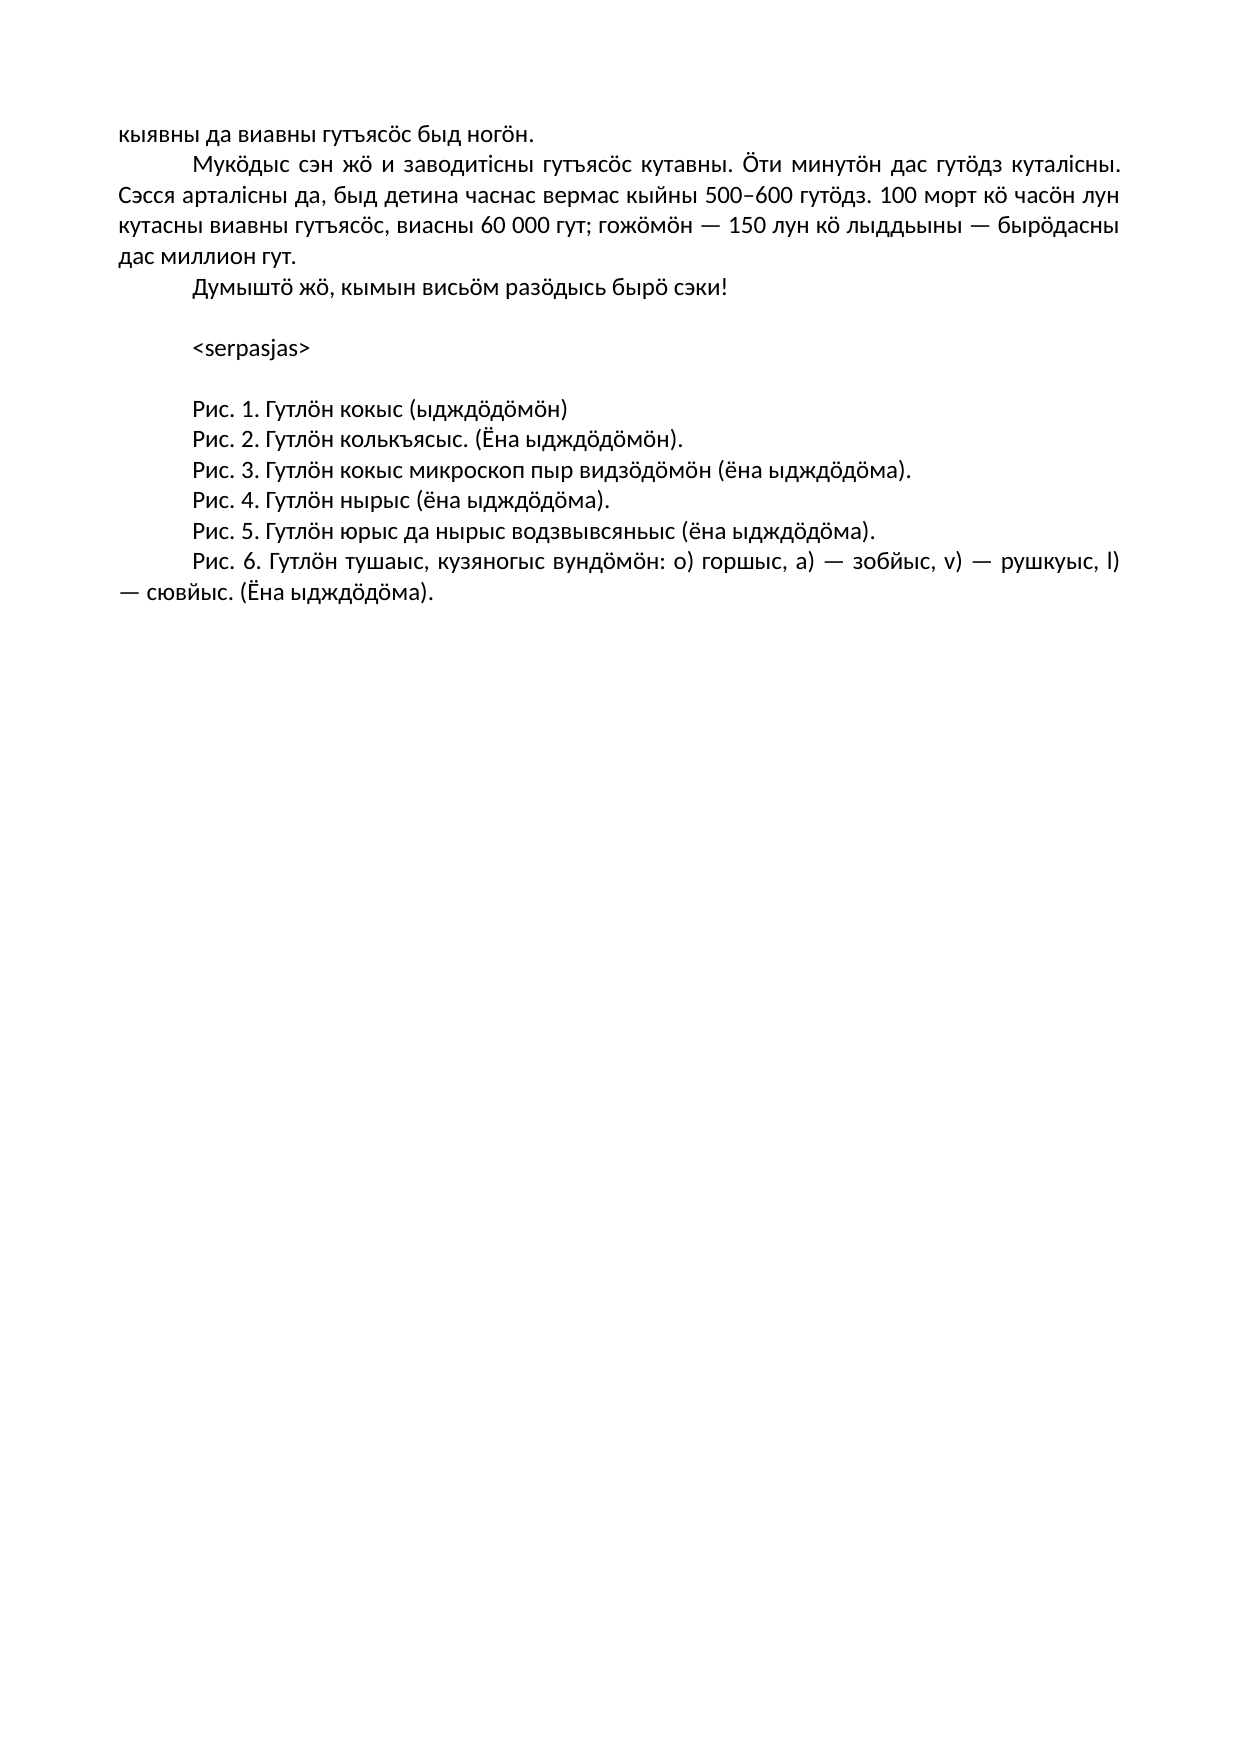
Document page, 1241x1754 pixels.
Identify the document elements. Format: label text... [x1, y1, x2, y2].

text <serpasjas> [118, 332, 1122, 362]
text Думыштӧ жӧ, кымын висьӧм разӧдысь бырӧ сэки! [118, 271, 1122, 301]
text Рис. 5. Гутлӧн юрыс да нырыс водзвывсяньыс (ёна ыдждӧдӧма). [118, 515, 1122, 545]
text Рис. 6. Гутлӧн тушаыс, кузяногыс вундӧмӧн: о) горшыс, а) — зобйыс, v) — рушкуыс, l) — сювйыс. (Ёна ыдждӧдӧма). [118, 545, 1122, 606]
text Рис. 2. Гутлӧн колькъясыс. (Ёна ыдждӧдӧмӧн). [118, 423, 1122, 454]
text Мукӧдыс сэн жӧ и заводитісны гутъясӧс кутавны. Ӧти минутӧн дас гутӧдз куталісны. Сэсся арталісны да, быд детина часнас вермас кыйны 500–600 гутӧдз. 100 морт кӧ часӧн лун кутасны виавны гутъясӧс, виасны 60 000 гут; гожӧмӧн — 150 лун кӧ лыддьыны — бырӧдасны дас миллион гут. [118, 149, 1122, 271]
text Рис. 3. Гутлӧн кокыс микроскоп пыр видзӧдӧмӧн (ёна ыдждӧдӧма). [118, 454, 1122, 484]
text Рис. 1. Гутлӧн кокыс (ыдждӧдӧмӧн) [118, 393, 1122, 423]
text кыявны да виавны гутъясӧс быд ногӧн. [118, 118, 1122, 149]
text Рис. 4. Гутлӧн нырыс (ёна ыдждӧдӧма). [118, 484, 1122, 515]
